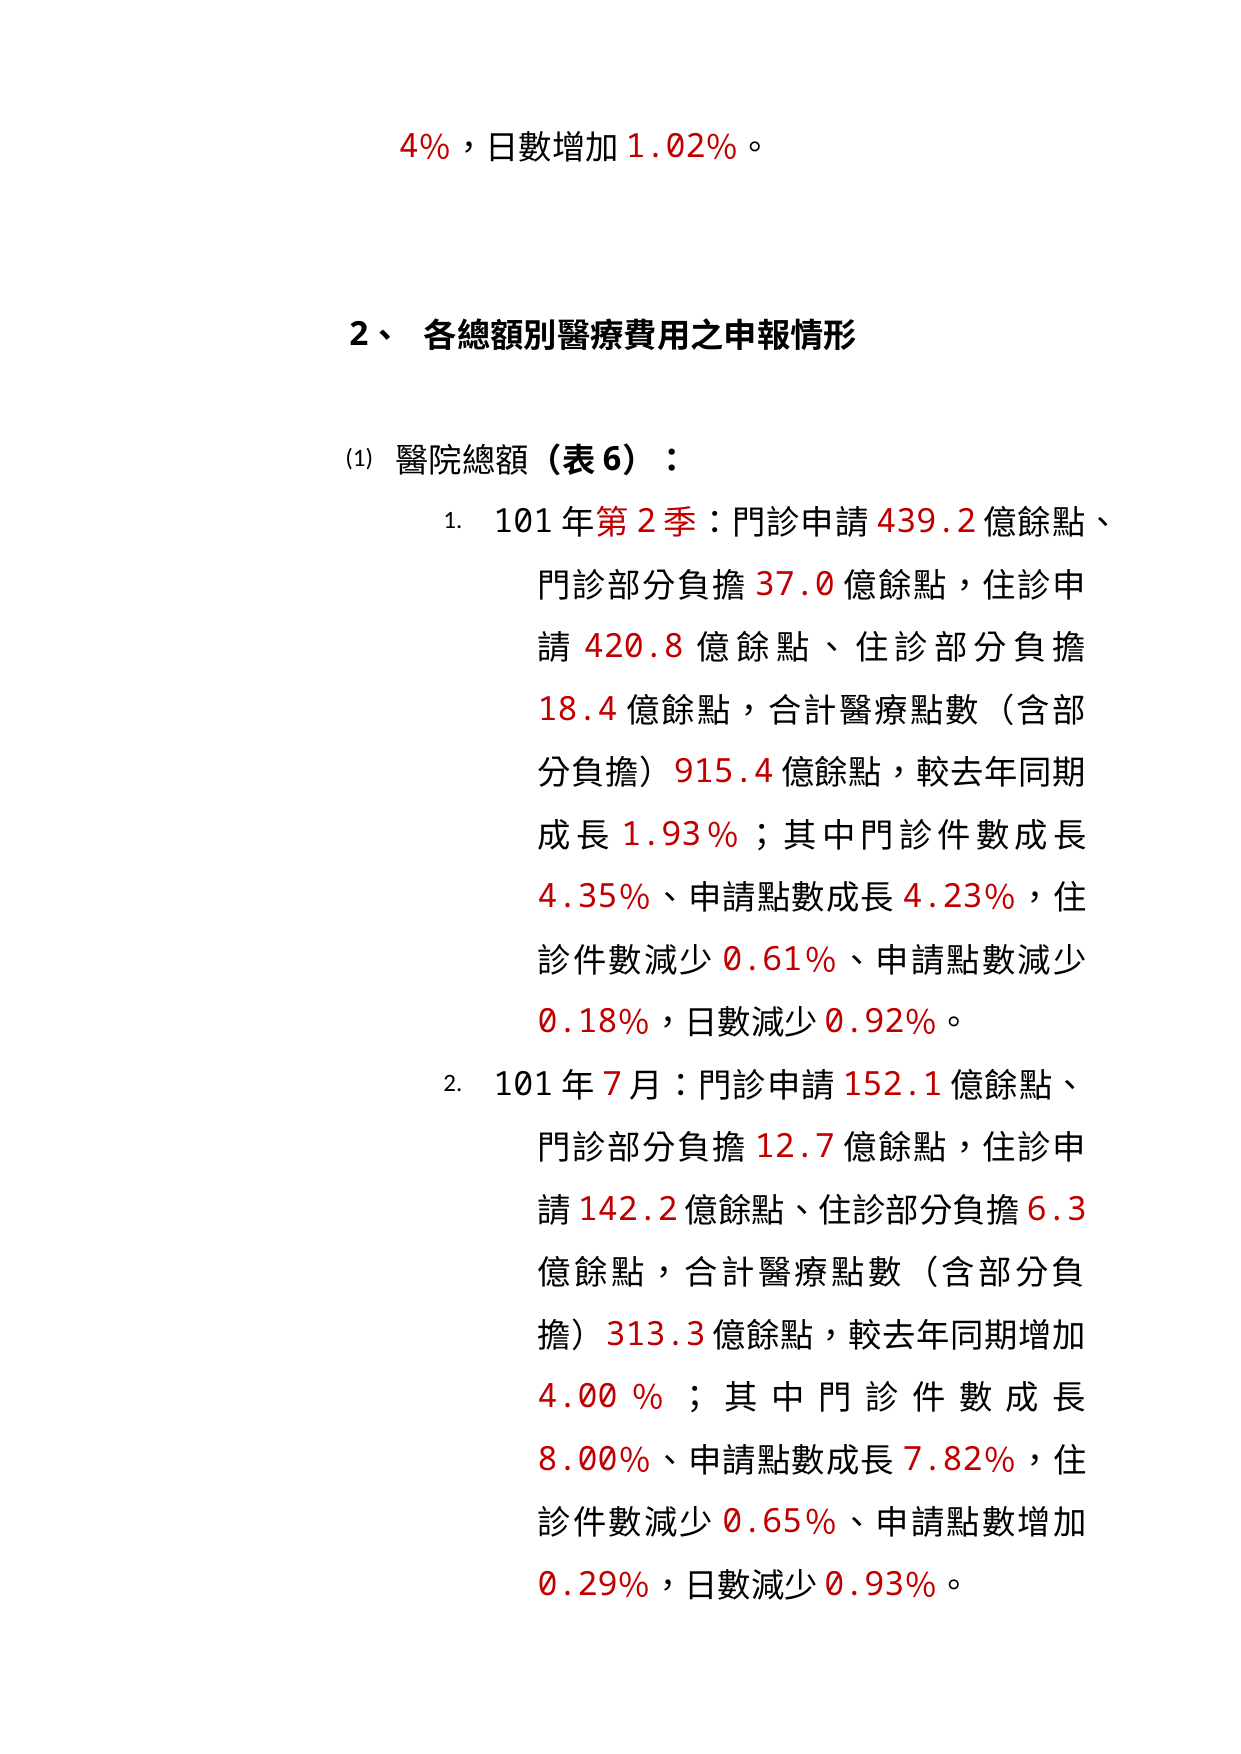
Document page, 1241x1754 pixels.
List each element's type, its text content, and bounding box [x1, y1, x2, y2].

list 101年第2季：門診申請439.2億餘點、門診部分負擔37.0億餘點，住診申請420.8億餘點、住診部分負擔18.4億餘點，合計醫療點數（含部分負擔）915.4億餘點，較去年同期成長1.93％；其中門診件數成長4.35％、申請點數成長4.23％，住診件數減少0.61％、申請點數減少0.18％，日數減少0.92％。 [443, 478, 1087, 1041]
list 101年7月：門診申請152.1億餘點、門診部分負擔12.7億餘點，住診申請142.2億餘點、住診部分負擔6.3億餘點，合計醫療點數（含部分負擔）313.3億餘點，較去年同期增加4.00％；其中門診件數成長8.00％、申請點數成長7.82％，住診件數減少0.65％、申請點數增加0.29％，日數減少0.93％。 [443, 1041, 1087, 1603]
list 各總額別醫療費用之申報情形 [348, 291, 1093, 353]
list 醫院總額（表6）： [345, 416, 1093, 478]
text 4％，日數增加1.02％。 [281, 103, 1093, 166]
